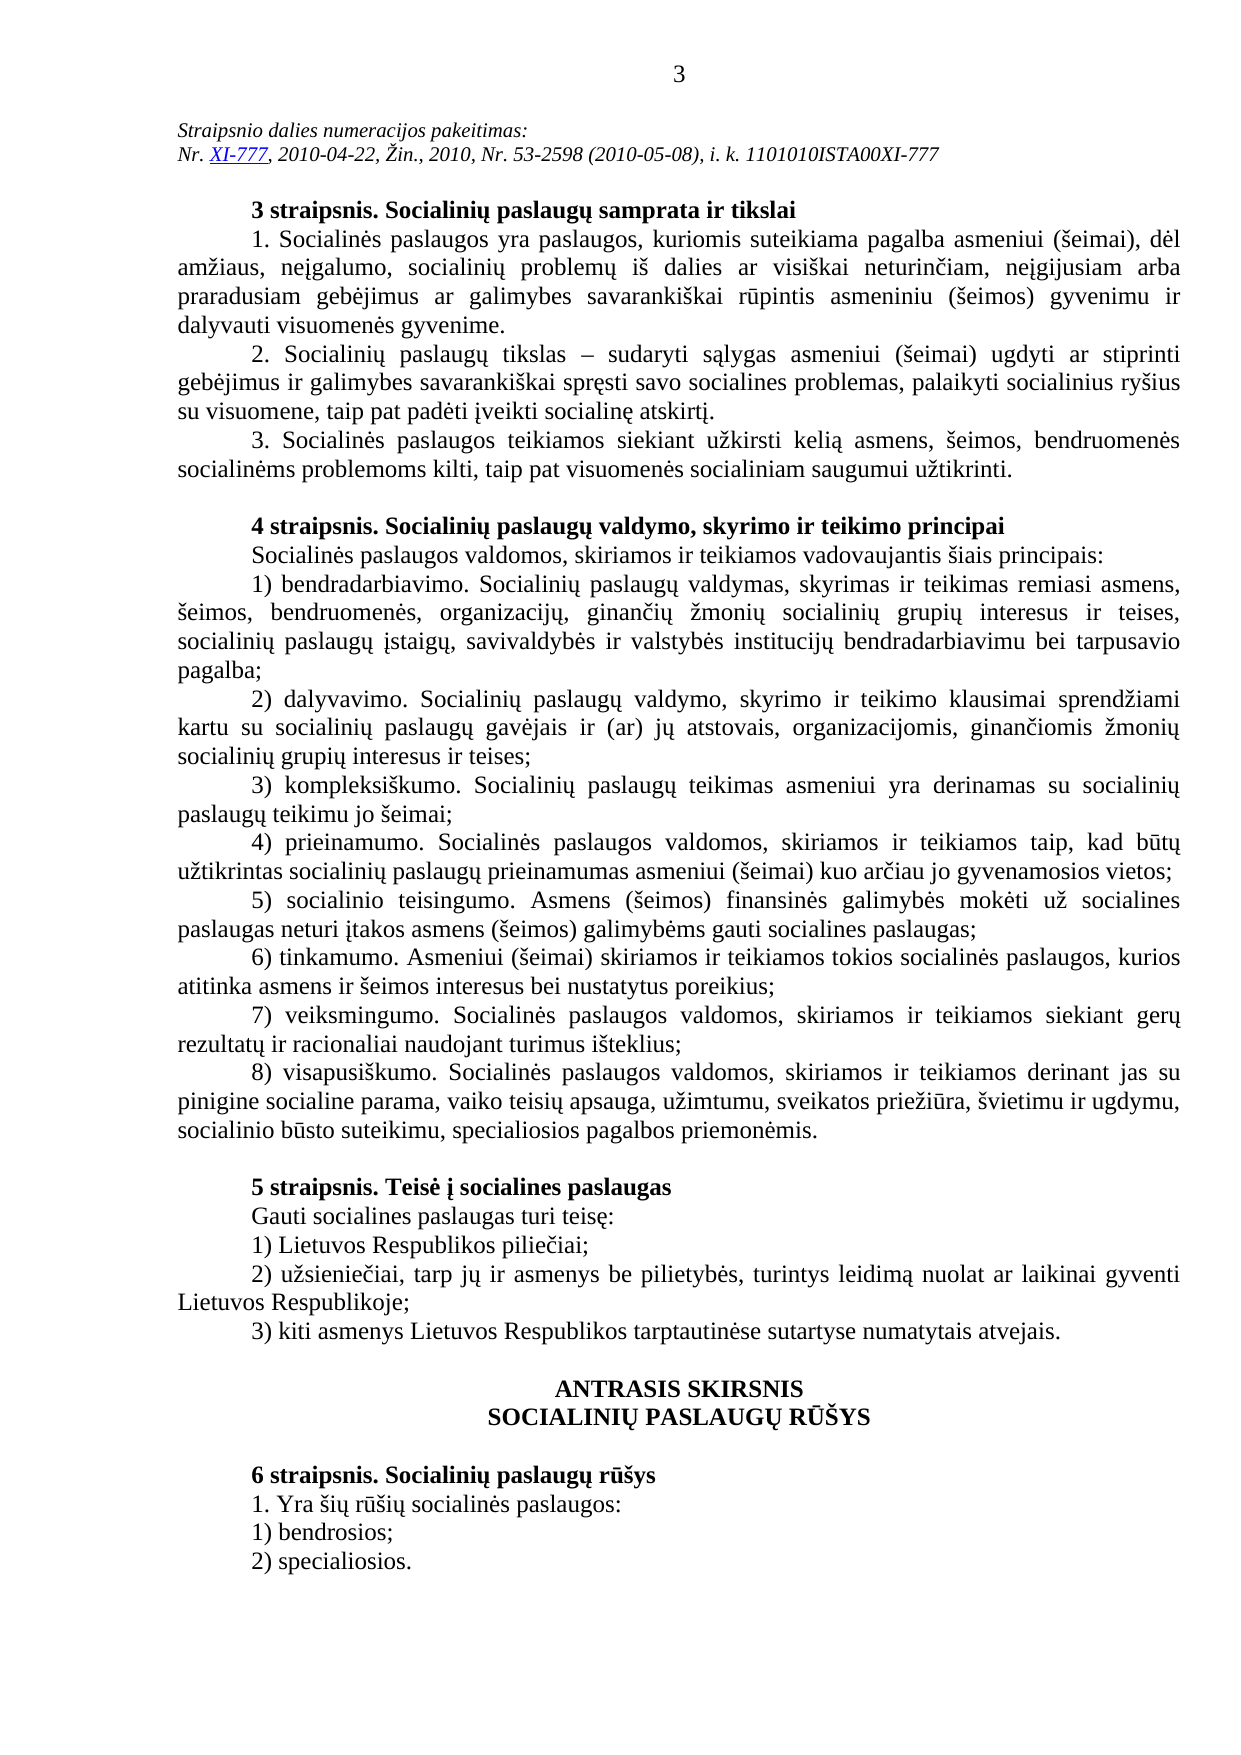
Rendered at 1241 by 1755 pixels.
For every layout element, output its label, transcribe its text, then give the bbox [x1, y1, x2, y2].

text 5) socialinio teisingumo. Asmens (šeimos) finansinės galimybės mokėti už socialines paslaugas neturi įtakos asmens (šeimos) galimybėms gauti socialines paslaugas; [177, 885, 1181, 942]
text 1. Socialinės paslaugos yra paslaugos, kuriomis suteikiama pagalba asmeniui (šeimai), dėl amžiaus, neįgalumo, socialinių problemų iš dalies ar visiškai neturinčiam, neįgijusiam arba praradusiam gebėjimus ar galimybes savarankiškai rūpintis asmeniniu (šeimos) gyvenimu ir dalyvauti visuomenės gyvenime. [177, 224, 1181, 339]
text 5 straipsnis. Teisė į socialines paslaugas [177, 1172, 1181, 1201]
text 1) bendradarbiavimo. Socialinių paslaugų valdymas, skyrimas ir teikimas remiasi asmens, šeimos, bendruomenės, organizacijų, ginančių žmonių socialinių grupių interesus ir teises, socialinių paslaugų įstaigų, savivaldybės ir valstybės institucijų bendradarbiavimu bei tarpusavio pagalba; [177, 569, 1181, 684]
text 6) tinkamumo. Asmeniui (šeimai) skiriamos ir teikiamos tokios socialinės paslaugos, kurios atitinka asmens ir šeimos interesus bei nustatytus poreikius; [177, 942, 1181, 1000]
text 2) specialiosios. [177, 1546, 1181, 1575]
text 4 straipsnis. Socialinių paslaugų valdymo, skyrimo ir teikimo principai [177, 511, 1181, 540]
text 1. Yra šių rūšių socialinės paslaugos: [177, 1489, 1181, 1517]
text 4) prieinamumo. Socialinės paslaugos valdomos, skiriamos ir teikiamos taip, kad būtų užtikrintas socialinių paslaugų prieinamumas asmeniui (šeimai) kuo arčiau jo gyvenamosios vietos; [177, 827, 1181, 885]
text 3) kiti asmenys Lietuvos Respublikos tarptautinėse sutartyse numatytais atvejais. [177, 1316, 1181, 1345]
text 8) visapusiškumo. Socialinės paslaugos valdomos, skiriamos ir teikiamos derinant jas su pinigine socialine parama, vaiko teisių apsauga, užimtumu, sveikatos priežiūra, švietimu ir ugdymu, socialinio būsto suteikimu, specialiosios pagalbos priemonėmis. [177, 1057, 1181, 1144]
text 3 straipsnis. Socialinių paslaugų samprata ir tikslai [177, 195, 1181, 224]
text 7) veiksmingumo. Socialinės paslaugos valdomos, skiriamos ir teikiamos siekiant gerų rezultatų ir racionaliai naudojant turimus išteklius; [177, 1000, 1181, 1057]
text 3. Socialinės paslaugos teikiamos siekiant užkirsti kelią asmens, šeimos, bendruomenės socialinėms problemoms kilti, taip pat visuomenės socialiniam saugumui užtikrinti. [177, 425, 1181, 482]
text 2. Socialinių paslaugų tikslas – sudaryti sąlygas asmeniui (šeimai) ugdyti ar stiprinti gebėjimus ir galimybes savarankiškai spręsti savo socialines problemas, palaikyti socialinius ryšius su visuomene, taip pat padėti įveikti socialinę atskirtį. [177, 339, 1181, 425]
text Straipsnio dalies numeracijos pakeitimas: [177, 118, 1181, 142]
text 1) Lietuvos Respublikos piliečiai; [177, 1230, 1181, 1259]
text 2) dalyvavimo. Socialinių paslaugų valdymo, skyrimo ir teikimo klausimai sprendžiami kartu su socialinių paslaugų gavėjais ir (ar) jų atstovais, organizacijomis, ginančiomis žmonių socialinių grupių interesus ir teises; [177, 684, 1181, 770]
text 1) bendrosios; [177, 1517, 1181, 1546]
text 3) kompleksiškumo. Socialinių paslaugų teikimas asmeniui yra derinamas su socialinių paslaugų teikimu jo šeimai; [177, 770, 1181, 827]
text ANTRASIS SKIRSNIS [177, 1374, 1181, 1402]
text Nr. XI-777, 2010-04-22, Žin., 2010, Nr. 53-2598 (2010-05-08), i. k. 1101010ISTA00XI-777 [177, 142, 1181, 166]
text 2) užsieniečiai, tarp jų ir asmenys be pilietybės, turintys leidimą nuolat ar laikinai gyventi Lietuvos Respublikoje; [177, 1259, 1181, 1316]
text SOCIALINIŲ PASLAUGŲ RŪŠYS [177, 1402, 1181, 1431]
text 6 straipsnis. Socialinių paslaugų rūšys [177, 1460, 1181, 1489]
text Gauti socialines paslaugas turi teisę: [177, 1201, 1181, 1230]
text Socialinės paslaugos valdomos, skiriamos ir teikiamos vadovaujantis šiais principais: [177, 540, 1181, 569]
